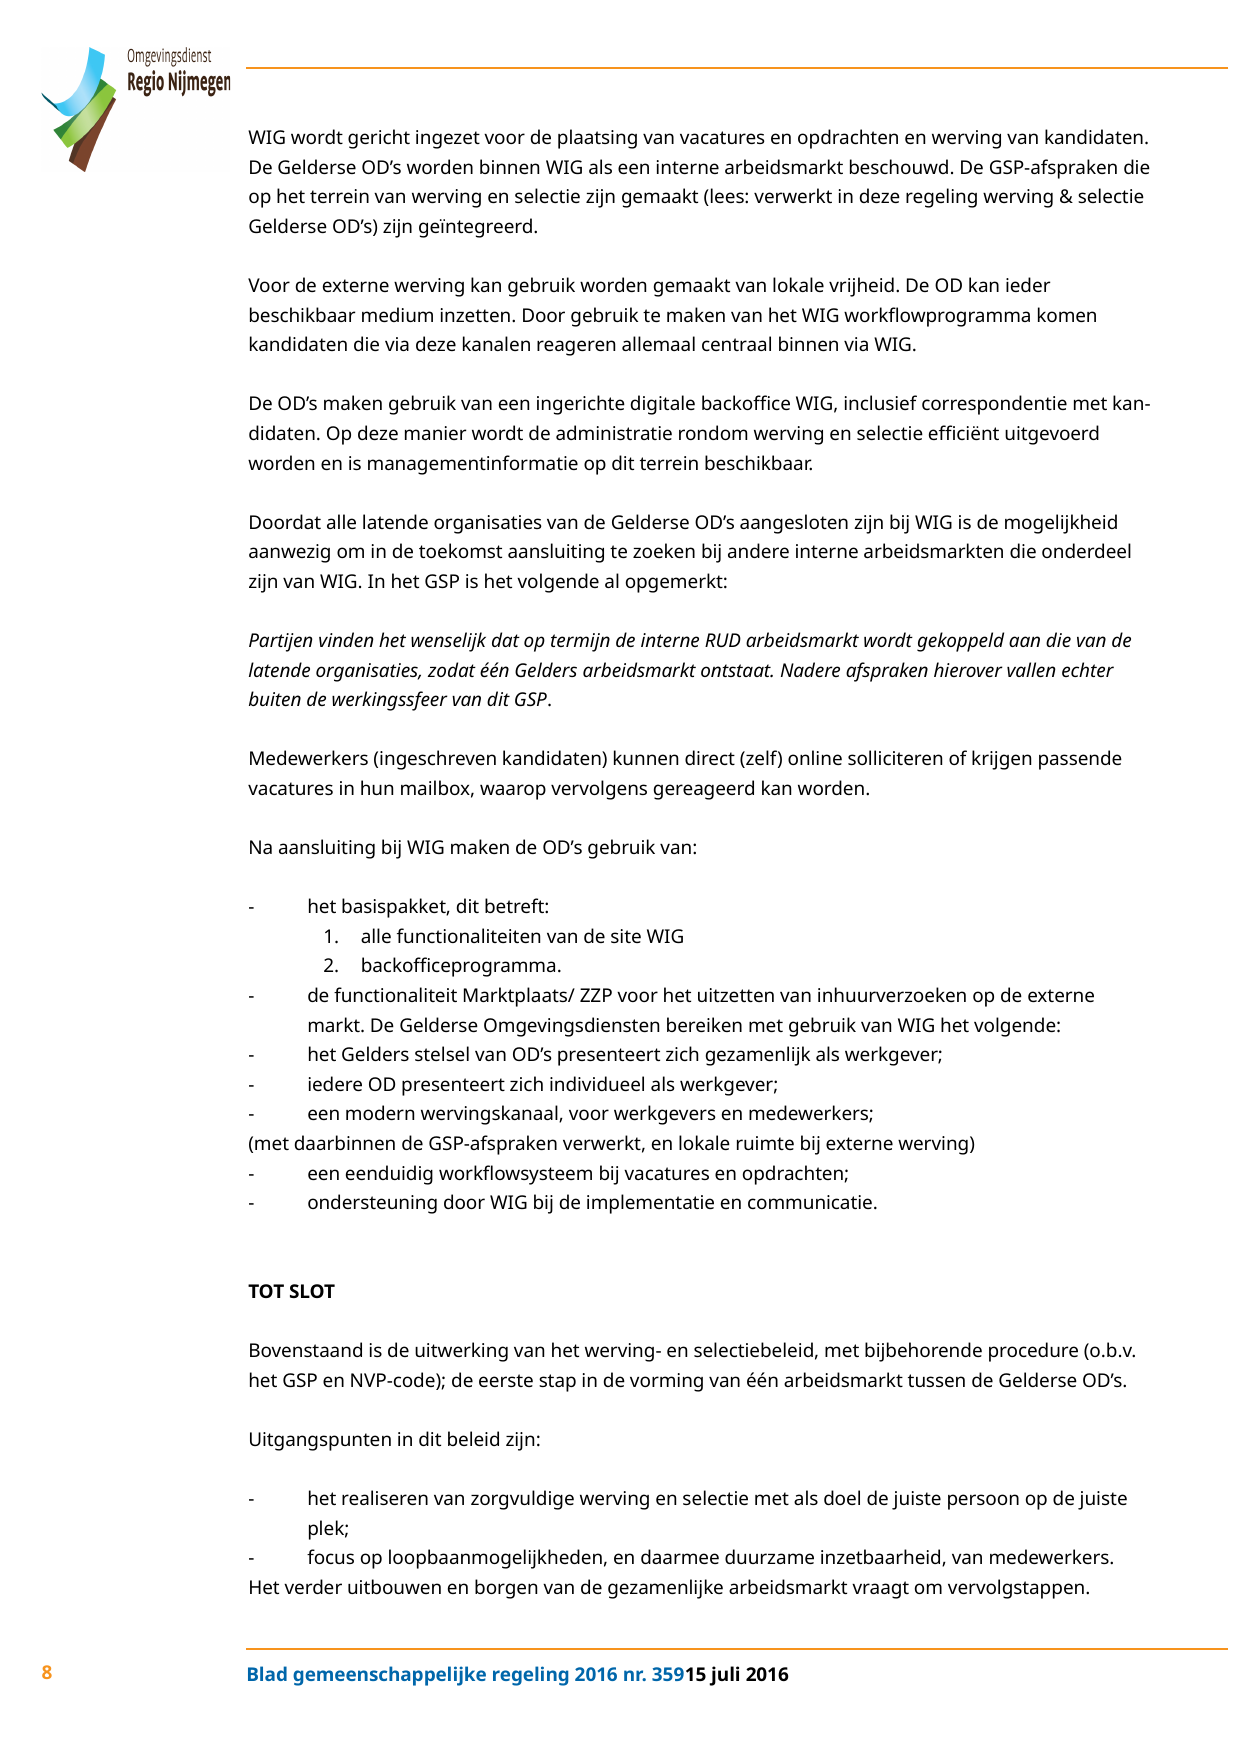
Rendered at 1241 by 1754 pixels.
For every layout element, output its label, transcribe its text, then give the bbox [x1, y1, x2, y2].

list backofficeprogramma. [323, 953, 1152, 978]
text WIG wordt gericht ingezet voor de plaatsing van vacatures en opdrachten en werving van kandidaten. De Gelderse OD’s worden binnen WIG als een interne arbeidsmarkt beschouwd. De GSP-afspraken die op het terrein van werving en selectie zijn gemaakt (lees: verwerkt in deze regeling werving & selectie Gelderse OD’s) zijn geïntegreerd. [248, 124, 1152, 239]
list het Gelders stelsel van OD’s presenteert zich gezamenlijk als werkgever; [248, 1041, 1152, 1067]
text De OD’s maken gebruik van een ingerichte digitale backoffice WIG, inclusief correspondentie met kan- didaten. Op deze manier wordt de administratie rondom werving en selectie efficiënt uitgevoerd worden en is managementinformatie op dit terrein beschikbaar. [248, 391, 1152, 476]
list ondersteuning door WIG bij de implementatie en communicatie. [248, 1189, 1152, 1215]
text Voor de externe werving kan gebruik worden gemaakt van lokale vrijheid. De OD kan ieder beschikbaar medium inzetten. Door gebruik te maken van het WIG workflowprogramma komen kandidaten die via deze kanalen reageren allemaal centraal binnen via WIG. [248, 272, 1152, 357]
picture [41, 47, 231, 172]
text Doordat alle latende organisaties van de Gelderse OD’s aangesloten zijn bij WIG is de mogelijkheid aanwezig om in de toekomst aansluiting te zoeken bij andere interne arbeidsmarkten die onderdeel zijn van WIG. In het GSP is het volgende al opgemerkt: [248, 509, 1152, 594]
text Uitgangspunten in dit beleid zijn: [248, 1426, 1152, 1452]
text Bovenstaand is de uitwerking van het werving- en selectiebeleid, met bijbehorende procedure (o.b.v. het GSP en NVP-code); de eerste stap in de vorming van één arbeidsmarkt tussen de Gelderse OD’s. [248, 1337, 1152, 1393]
list focus op loopbaanmogelijkheden, en daarmee duurzame inzetbaarheid, van medewerkers. [248, 1544, 1152, 1570]
text TOT SLOT [248, 1278, 1152, 1304]
text Medewerkers (ingeschreven kandidaten) kunnen direct (zelf) online solliciteren of krijgen passende vacatures in hun mailbox, waarop vervolgens gereageerd kan worden. [248, 746, 1152, 801]
list een eenduidig workflowsysteem bij vacatures en opdrachten; [248, 1160, 1152, 1186]
text (met daarbinnen de GSP-afspraken verwerkt, en lokale ruimte bij externe werving) [248, 1130, 1152, 1156]
list alle functionaliteiten van de site WIG [323, 923, 1152, 949]
list het realiseren van zorgvuldige werving en selectie met als doel de juiste persoon op de juiste plek; [248, 1485, 1152, 1541]
list een modern wervingskanaal, voor werkgevers en medewerkers; [248, 1101, 1152, 1126]
text Partijen vinden het wenselijk dat op termijn de interne RUD arbeidsmarkt wordt gekoppeld aan die van de latende organisaties, zodat één Gelders arbeidsmarkt ontstaat. Nadere afspraken hierover vallen echter buiten de werkingssfeer van dit GSP. [248, 627, 1152, 712]
list iedere OD presenteert zich individueel als werkgever; [248, 1071, 1152, 1097]
list het basispakket, dit betreft: [248, 893, 1152, 919]
text Na aansluiting bij WIG maken de OD’s gebruik van: [248, 834, 1152, 860]
list de functionaliteit Marktplaats/ ZZP voor het uitzetten van inhuurverzoeken op de externe markt. De Gelderse Omgevingsdiensten bereiken met gebruik van WIG het volgende: [248, 982, 1152, 1038]
text Het verder uitbouwen en borgen van de gezamenlijke arbeidsmarkt vraagt om vervolgstappen. [248, 1574, 1152, 1600]
